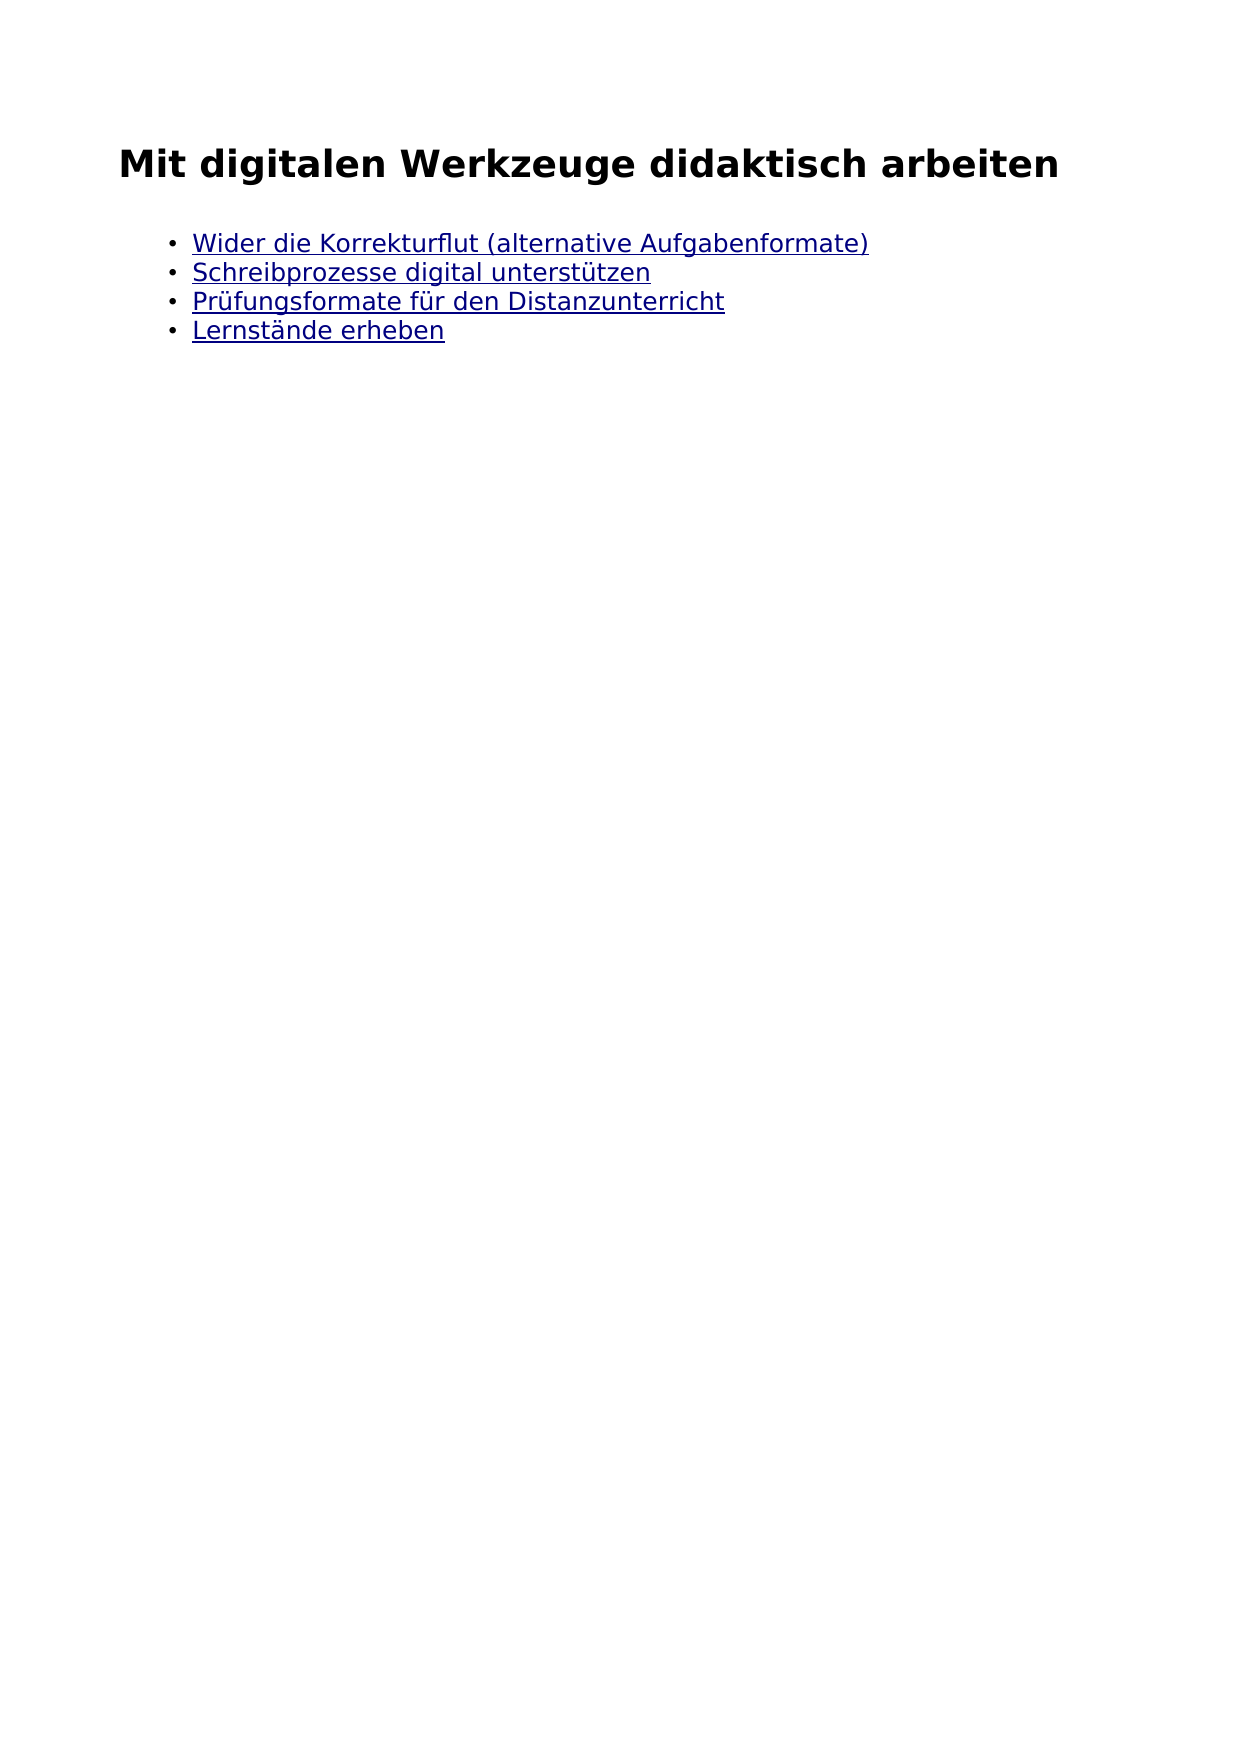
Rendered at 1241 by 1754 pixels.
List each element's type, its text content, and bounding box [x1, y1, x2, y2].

list Lernstände erheben [177, 316, 1122, 345]
list Wider die Korrekturflut (alternative Aufgabenformate) [177, 229, 1122, 258]
subtitle Mit digitalen Werkzeuge didaktisch arbeiten [118, 143, 1122, 187]
list Schreibprozesse digital unterstützen [177, 258, 1122, 287]
list Prüfungsformate für den Distanzunterricht [177, 287, 1122, 316]
